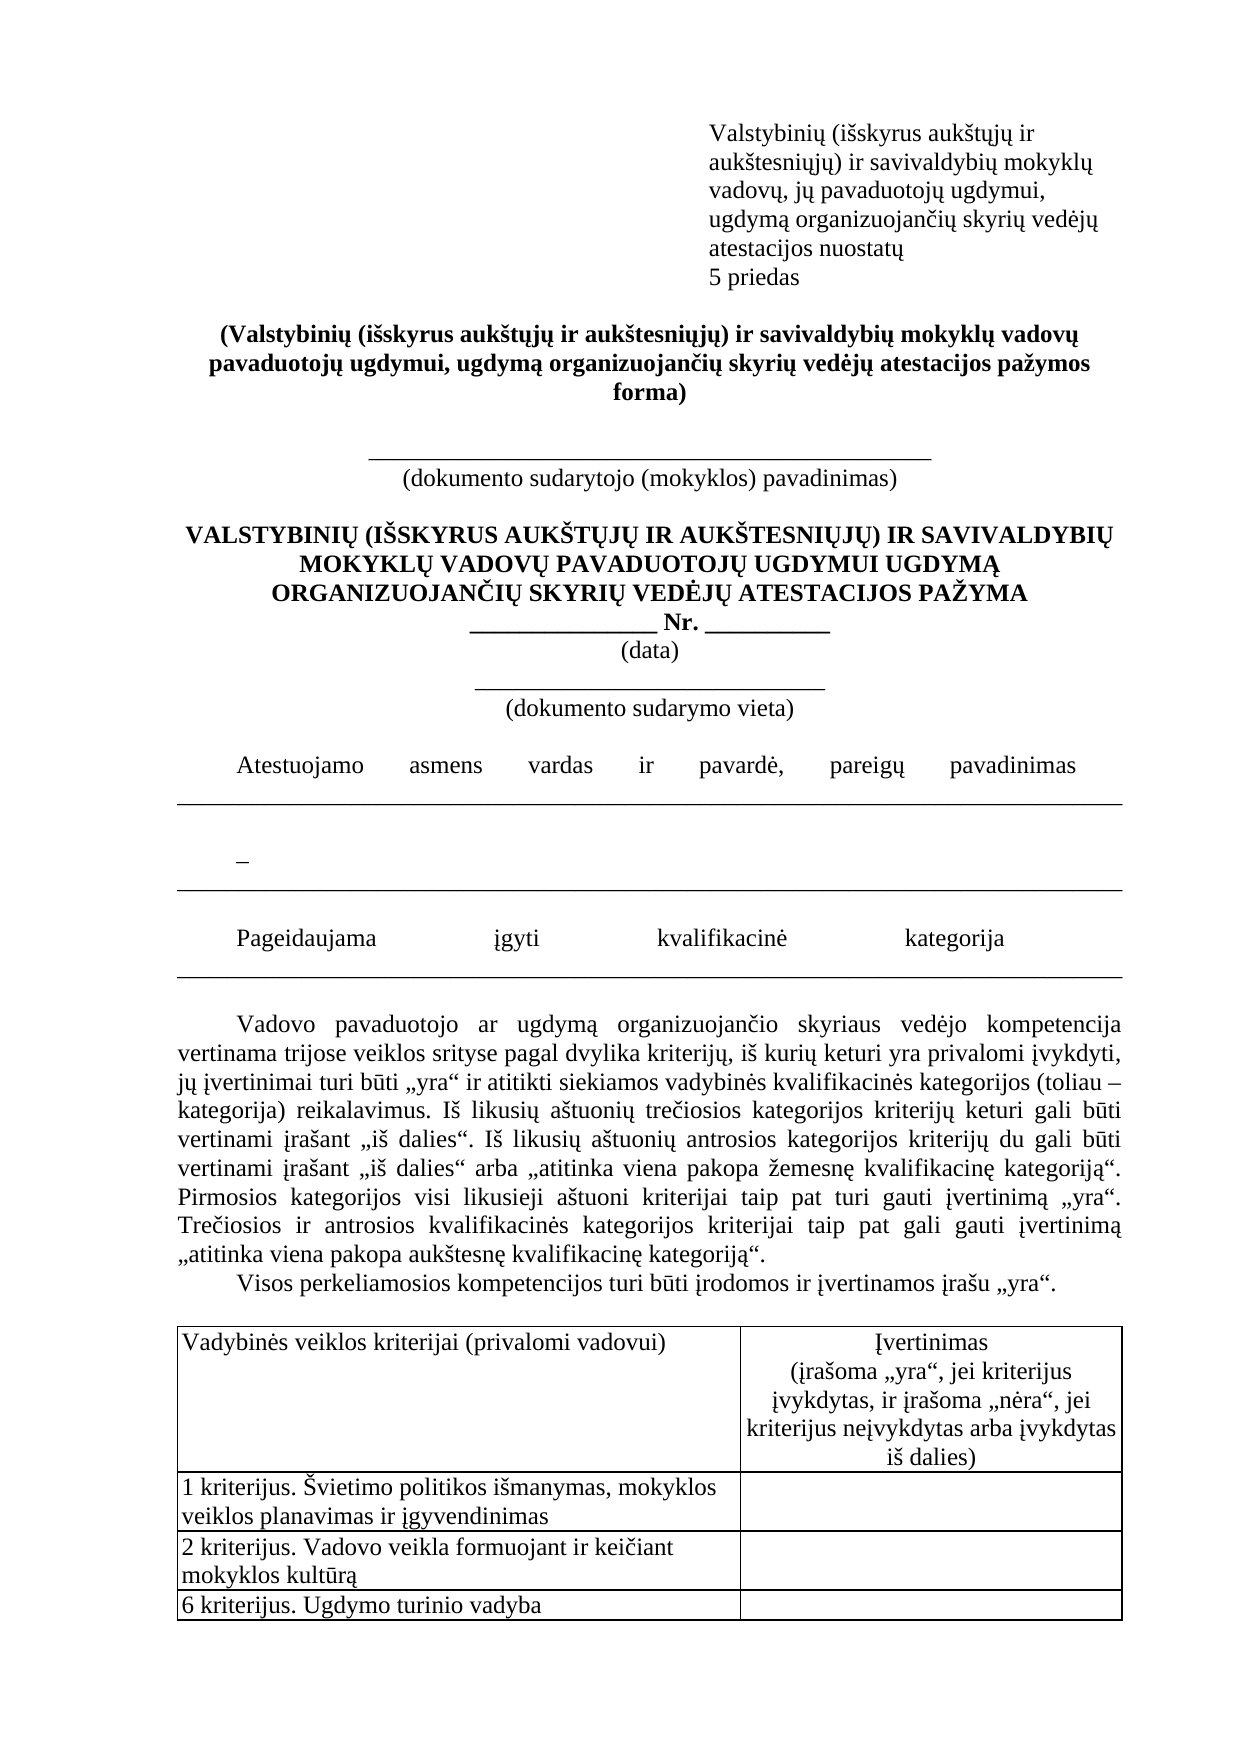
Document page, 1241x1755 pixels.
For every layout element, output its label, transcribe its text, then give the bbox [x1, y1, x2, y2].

text ugdymą organizuojančių skyrių vedėjų [177, 204, 1122, 233]
text (dokumento sudarymo vieta) [177, 693, 1122, 722]
text Atestuojamo asmens vardas ir pavardė, pareigų pavadinimas [177, 751, 1122, 804]
table_cell [741, 1591, 1121, 1619]
text (Valstybinių (išskyrus aukštųjų ir aukštesniųjų) ir savivaldybių mokyklų vadovų pavaduotojų ugdymui, ugdymą organizuojančių skyrių vedėjų atestacijos pažymos forma) [177, 319, 1122, 406]
table_cell [741, 1473, 1121, 1530]
text VALSTYBINIŲ (IŠSKYRUS AUKŠTŲJŲ IR AUKŠTESNIŲJŲ) IR SAVIVALDYBIŲ MOKYKLŲ VADOVŲ PAVADUOTOJŲ UGDYMUI UGDYMĄ ORGANIZUOJANČIŲ SKYRIŲ VEDĖJŲ ATESTACIJOS PAŽYMA [177, 521, 1122, 607]
text _______________ Nr. __________ [177, 607, 1122, 636]
text 5 priedas [177, 262, 1122, 291]
text Vadovo pavaduotojo ar ugdymą organizuojančio skyriaus vedėjo kompetencija vertinama trijose veiklos srityse pagal dvylika kriterijų, iš kurių keturi yra privalomi įvykdyti, jų įvertinimai turi būti „yra“ ir atitikti siekiamos vadybinės kvalifikacinės kategorijos (toliau – kategorija) reikalavimus. Iš likusių aštuonių trečiosios kategorijos kriterijų keturi gali būti vertinami įrašant „iš dalies“. Iš likusių aštuonių antrosios kategorijos kriterijų du gali būti vertinami įrašant „iš dalies“ arba „atitinka viena pakopa žemesnę kvalifikacinę kategoriją“. Pirmosios kategorijos visi likusieji aštuoni kriterijai taip pat turi gauti įvertinimą „yra“. Trečiosios ir antrosios kvalifikacinės kategorijos kriterijai taip pat gali gauti įvertinimą „atitinka viena pakopa aukštesnę kvalifikacinę kategoriją“. [177, 1009, 1122, 1268]
text (dokumento sudarytojo (mokyklos) pavadinimas) [177, 463, 1122, 492]
table_header Įvertinimas (įrašoma „yra“, jei kriterijus įvykdytas, ir įrašoma „nėra“, jei kriterijus neįvykdytas arba įvykdytas iš dalies) [741, 1327, 1121, 1471]
text ____________________________ [177, 664, 1122, 693]
table_cell [741, 1532, 1121, 1589]
table_cell 1 kriterijus. Švietimo politikos išmanymas, mokyklos veiklos planavimas ir įgyvendinimas [178, 1473, 740, 1530]
table_cell 6 kriterijus. Ugdymo turinio vadyba [178, 1591, 740, 1619]
table_cell 2 kriterijus. Vadovo veikla formuojant ir keičiant mokyklos kultūrą [178, 1532, 740, 1589]
text vadovų, jų pavaduotojų ugdymui, [177, 176, 1122, 204]
text aukštesniųjų) ir savivaldybių mokyklų [177, 147, 1122, 176]
text _ [177, 837, 1122, 890]
text atestacijos nuostatų [177, 233, 1122, 262]
text Pageidaujama įgyti kvalifikacinė kategorija [177, 923, 1122, 977]
text Valstybinių (išskyrus aukštųjų ir [709, 118, 1122, 147]
text (data) [177, 636, 1122, 664]
text Visos perkeliamosios kompetencijos turi būti įrodomos ir įvertinamos įrašu „yra“. [177, 1268, 1122, 1297]
text _____________________________________________ [177, 434, 1122, 463]
table_header Vadybinės veiklos kriterijai (privalomi vadovui) [178, 1327, 740, 1471]
